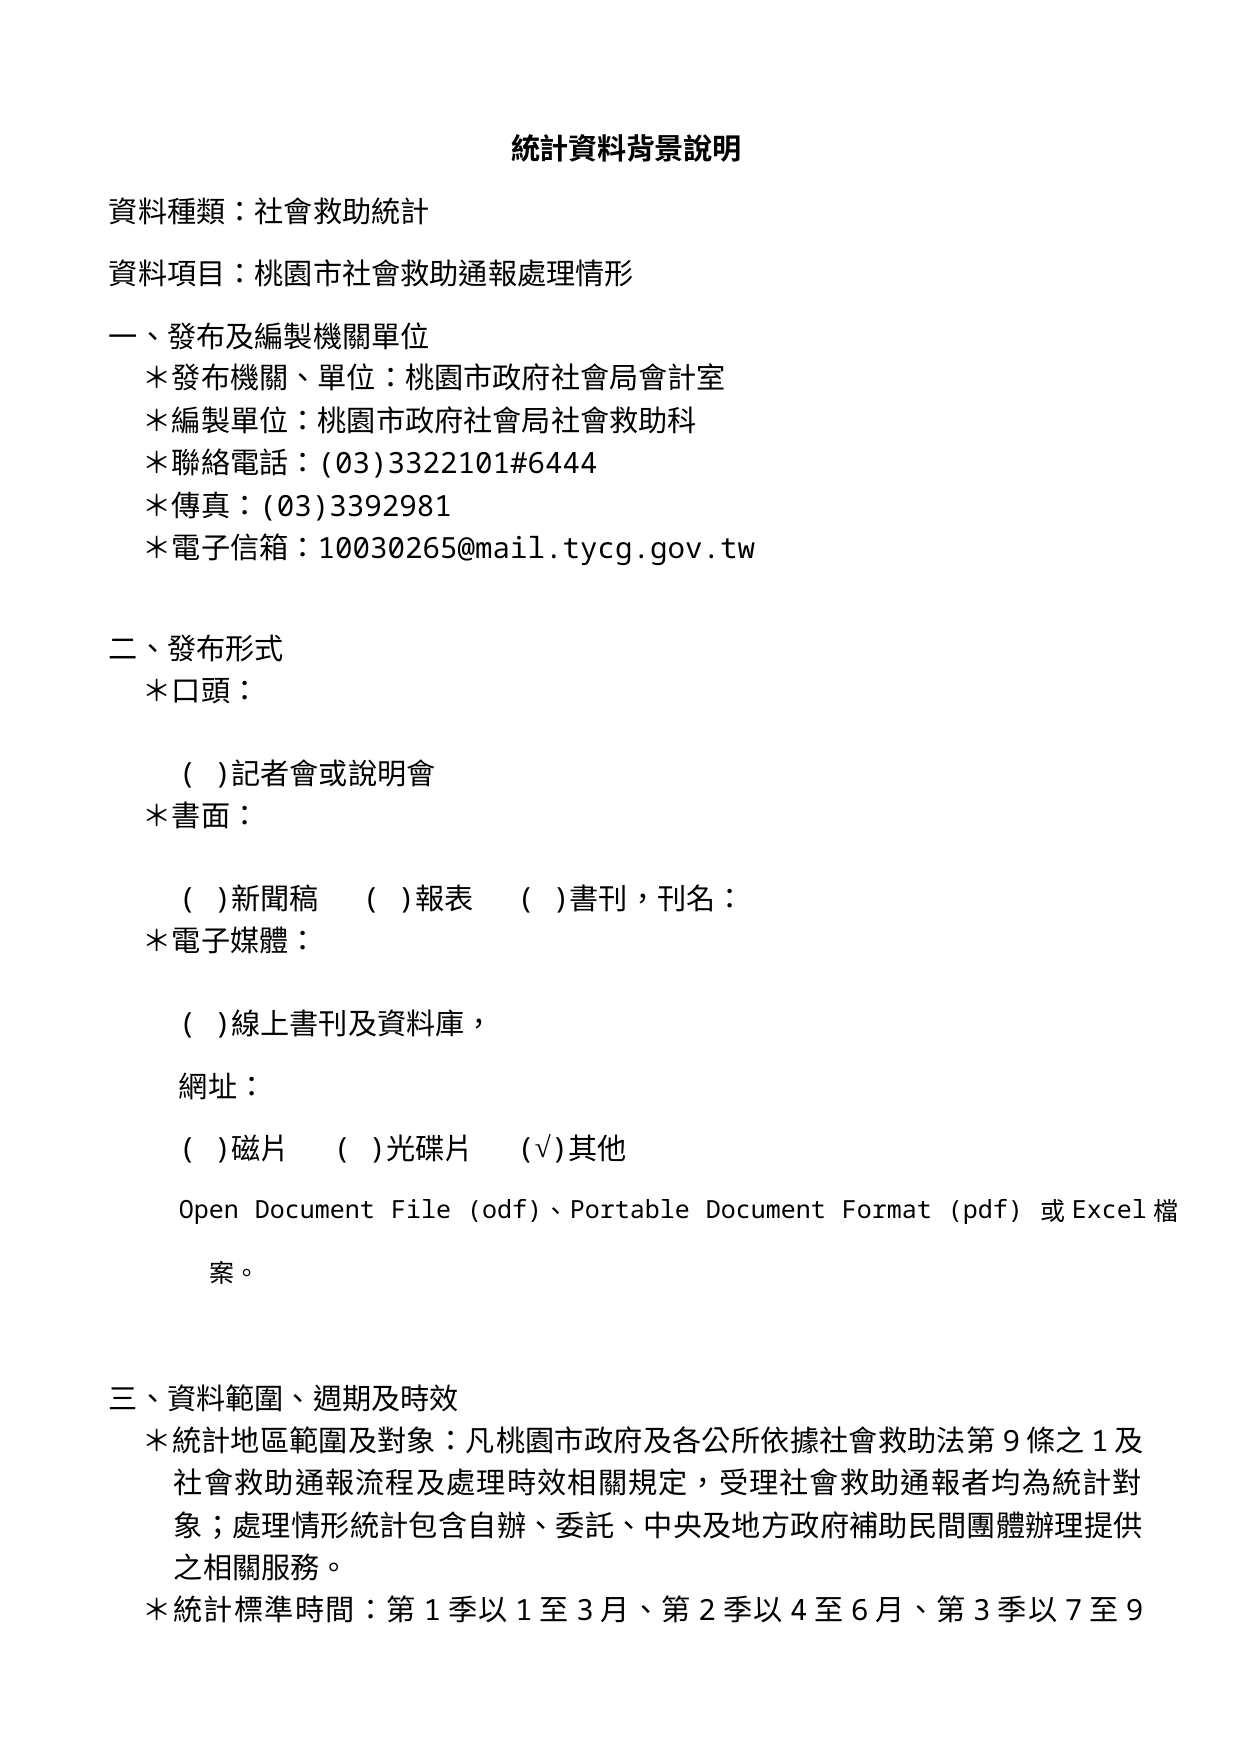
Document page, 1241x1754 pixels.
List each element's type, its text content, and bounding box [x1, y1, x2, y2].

table_header 統計資料背景說明 資料種類：社會救助統計 資料項目：桃園市社會救助通報處理情形 一、發布及編製機關單位 ＊發布機關、單位：桃園市政府社會局會計室 ＊編製單位：桃園市政府社會局社會救助科 ＊聯絡電話：(03)3322101#6444 ＊傳真：(03)3392981 ＊電子信箱：10030265@mail.tycg.gov.tw 二、發布形式 ＊口頭： ( )記者會或說明會 ＊書面： ( )新聞稿 ( )報表 ( )書刊，刊名： ＊電子媒體： ( )線上書刊及資料庫， 網址： ( )磁片 ( )光碟片 (√)其他 Open Document File (odf)、Portable Document Format (pdf) 或Excel檔案。 三、資料範圍、週期及時效 ＊統計地區範圍及對象：凡桃園市政府及各公所依據社會救助法第9條之1及社會救助通報流程及處理時效相關規定，受理社會救助通報者均為統計對象；處理情形統計包含自辦、委託、中央及地方政府補助民間團體辦理提供之相關服務。 ＊統計標準時間：第1季以1至3月、第2季以4至6月、第3季以7至9月、第4季以10至12月之事實為準。 ＊統計項目定義： (一)累計至當季底通報件數：累計至當季底接獲社會救助通報人數：指當年度1月1日起至該季底，桃園市政府及各公所依據社會救助法第9條之1規定，受理社會救助通報件數。 (二)實物給付服務：係指提供食物或日常生活物資援助。 (三)急難救助：包含急難救助、馬上關懷急難救助。 (四)醫療補助：包含依據桃園市醫療補助辦法及相關規定辦理之醫療補助。 (五)長期生活扶助：包含低收入戶生活扶助、身心障礙者生活補助、中低收入老人生活津貼、特殊境遇家庭生活扶助、兒童及少年生活扶助等。 (六)轉介其他福利方案：包含轉介相關單位或結合民間團體提供各項現金補助、實物给付、相關輔導服務措施或轉介就業服務等。 (七)無須提供服務：經訪視評估確認無社會救助及社會福利需求。 ＊統計單位：件。 ＊統計分類：橫項依「性別」分；縱項依「累計至當季底通報件數」、「通報來源」及「接獲社會救助通報處理情形」分。 ＊發布週期(指資料編製或產生之頻率，如月、季、年等)：季。 ＊時效(指統計標準時間至資料發布時間之間隔時間)：30日。 ＊資料變革：無。 四、公開資料發布訊息 ＊預告發布日期(含預告方式及週期)：每季終了後30日(遇假日順延)以報表、網際網路發布。 ＊同步發送單位(說明資料發布時同步發送之單位或可同步查得該資料之網址)：衛生福利部統計處、桃園市政府主計處。 五、資料品質 ＊統計指標編製方法與資料來源說明：依據各公所所報辦理社會救助通報處理情形登記資料彙編。 ＊統計資料交叉查核及確保資料合理性之機制(說明各項資料之相互關係及不同資料來源之相關統計差異性)：本季通報來源總計=本季接獲社會救助通處理情形總計。 六、須注意及預定改變之事項(說明預定修正之資料、定義、統計方法等及其修正原因)：無。 七、其他事項：無。 [98, 105, 1155, 1629]
